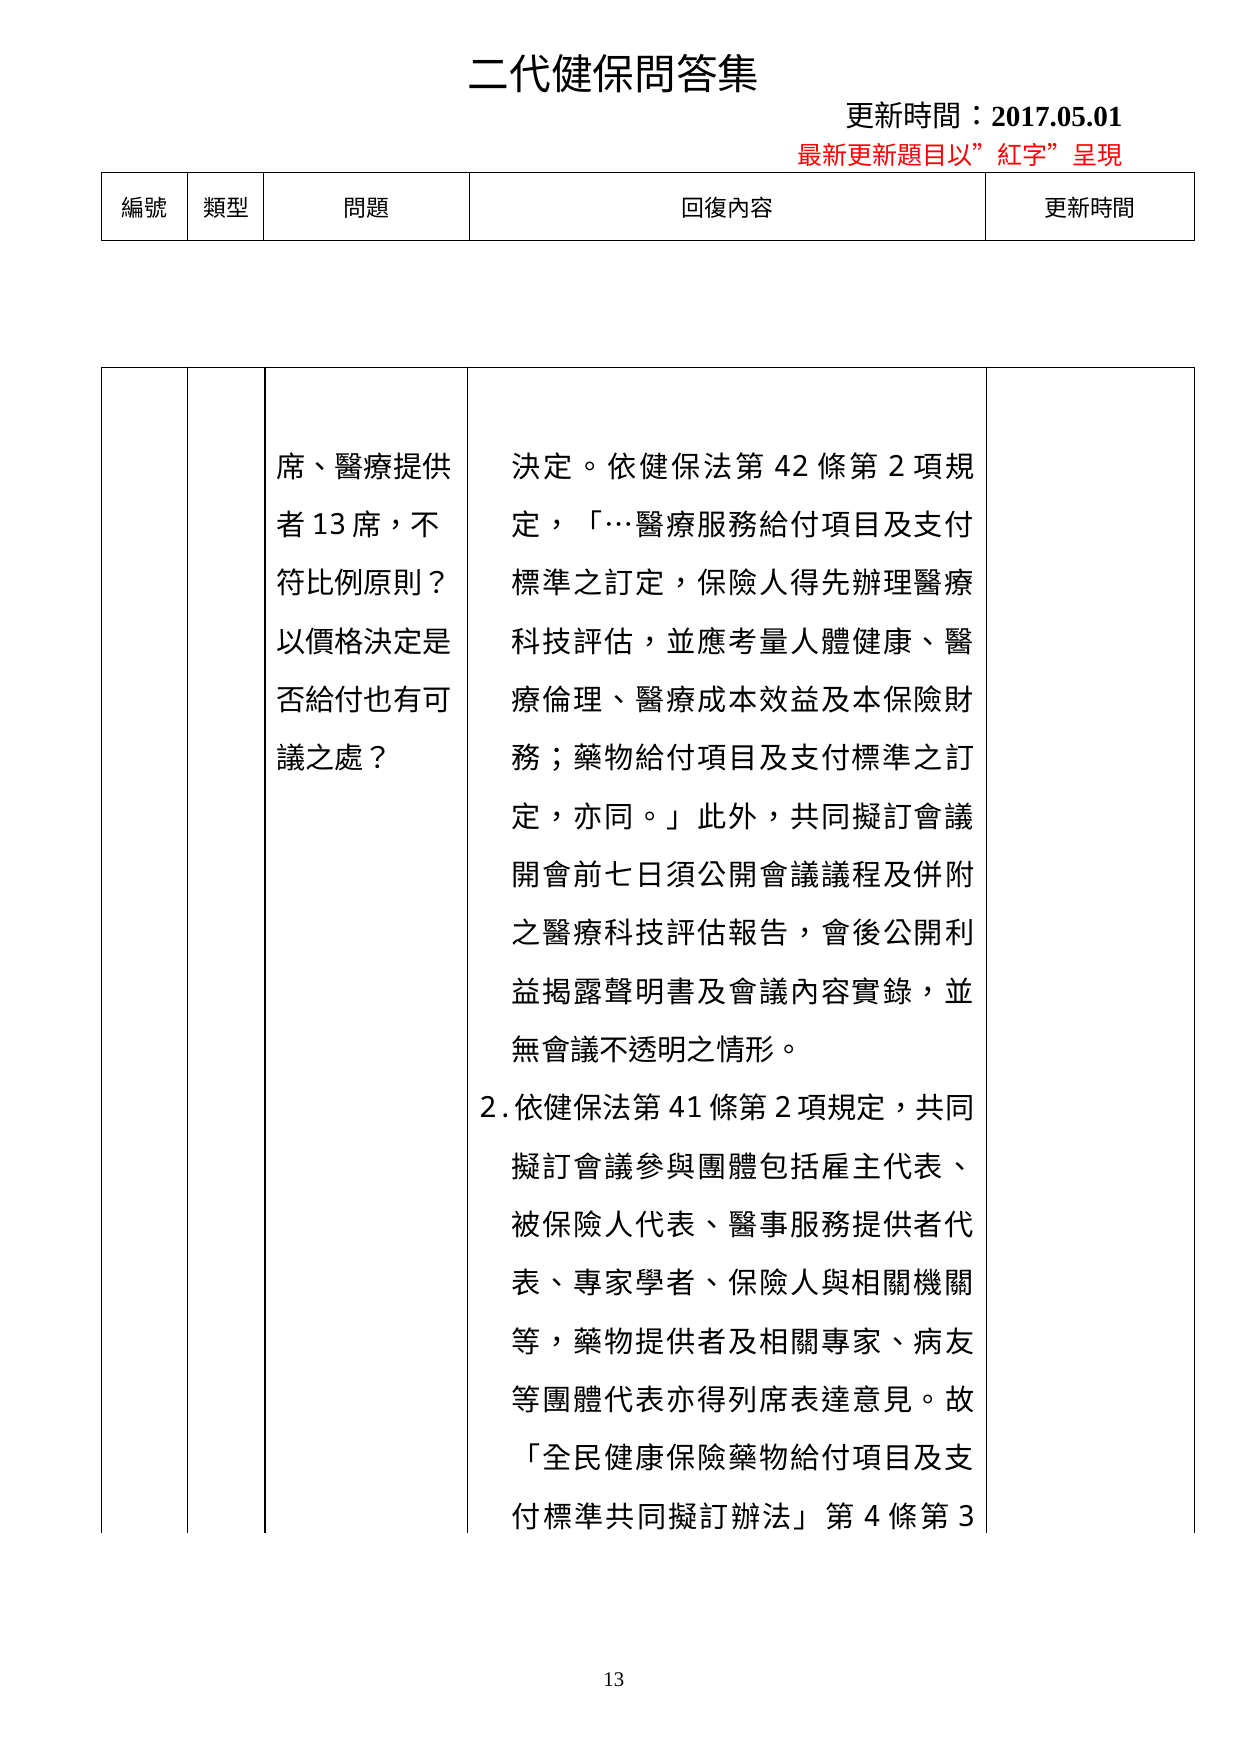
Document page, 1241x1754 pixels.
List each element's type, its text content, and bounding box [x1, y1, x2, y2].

table_cell [987, 368, 1194, 1533]
table_cell 席、醫療提供者13席，不符比例原則？以價格決定是否給付也有可議之處？ [266, 368, 467, 1533]
table_cell [102, 368, 187, 1533]
table_cell [188, 368, 264, 1533]
table_cell 決定。依健保法第42條第2項規定，「…醫療服務給付項目及支付標準之訂定，保險人得先辦理醫療科技評估，並應考量人體健康、醫療倫理、醫療成本效益及本保險財務；藥物給付項目及支付標準之訂定，亦同。」此外，共同擬訂會議開會前七日須公開會議議程及併附之醫療科技評估報告，會後公開利益揭露聲明書及會議內容實錄，並無會議不透明之情形。 2.依健保法第41條第2項規定，共同擬訂會議參與團體包括雇主代表、被保險人代表、醫事服務提供者代表、專家學者、保險人與相關機關等，藥物提供者及相關專家、病友等團體代表亦得列席表達意見。故「全民健康保險藥物給付項目及支付標準共同擬訂辦法」第4條第3 [468, 368, 986, 1533]
